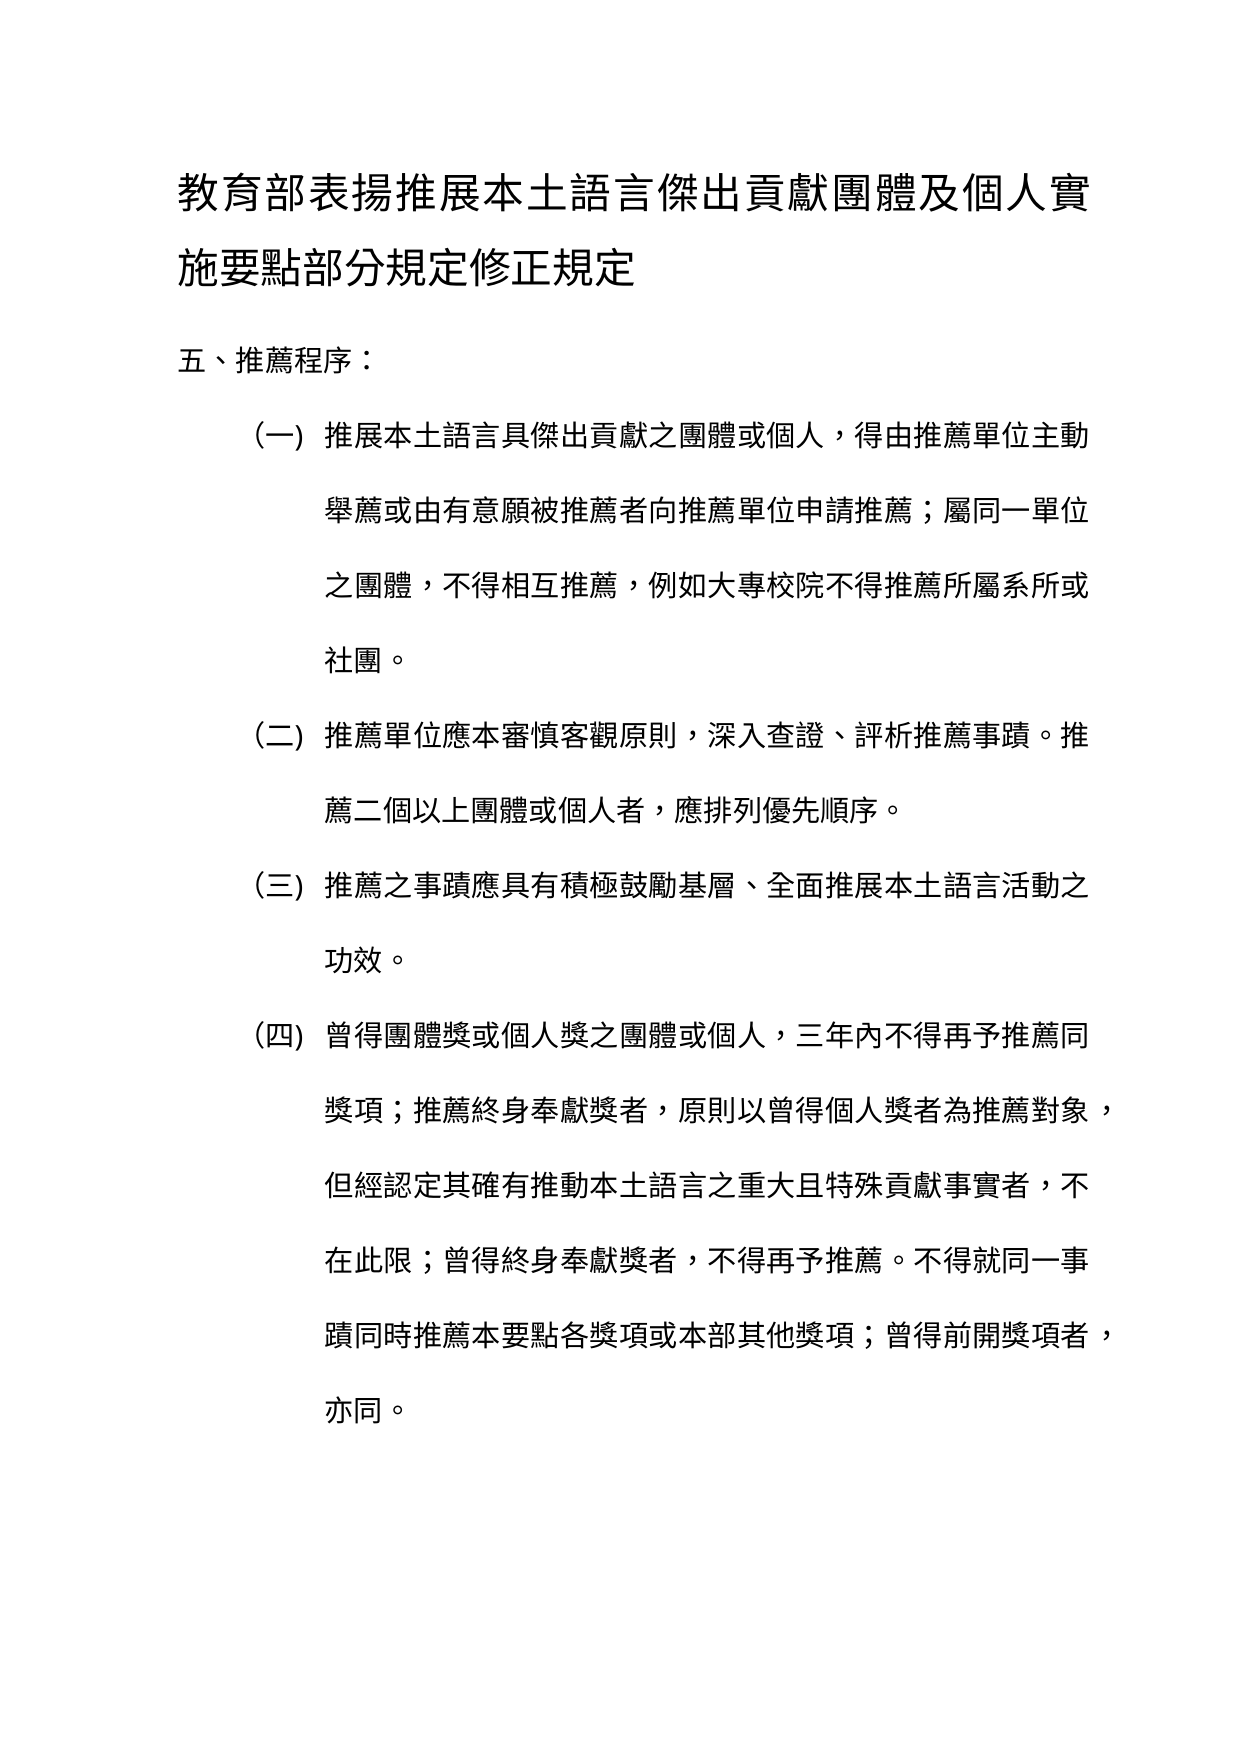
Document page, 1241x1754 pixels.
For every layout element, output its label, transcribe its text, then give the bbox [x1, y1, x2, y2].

text （二) 推薦單位應本審慎客觀原則，深入查證、評析推薦事蹟。推薦二個以上團體或個人者，應排列優先順序。 [236, 696, 1092, 846]
text （四) 曾得團體獎或個人獎之團體或個人，三年內不得再予推薦同獎項；推薦終身奉獻獎者，原則以曾得個人獎者為推薦對象，但經認定其確有推動本土語言之重大且特殊貢獻事實者，不在此限；曾得終身奉獻獎者，不得再予推薦。不得就同一事蹟同時推薦本要點各獎項或本部其他獎項；曾得前開獎項者，亦同。 [236, 996, 1092, 1446]
text 教育部表揚推展本土語言傑出貢獻團體及個人實施要點部分規定修正規定 [177, 152, 1092, 302]
text （一) 推展本土語言具傑出貢獻之團體或個人，得由推薦單位主動舉薦或由有意願被推薦者向推薦單位申請推薦；屬同一單位之團體，不得相互推薦，例如大專校院不得推薦所屬系所或社團。 [236, 396, 1092, 696]
text 五、推薦程序： [177, 321, 1092, 396]
text （三) 推薦之事蹟應具有積極鼓勵基層、全面推展本土語言活動之功效。 [236, 846, 1092, 996]
